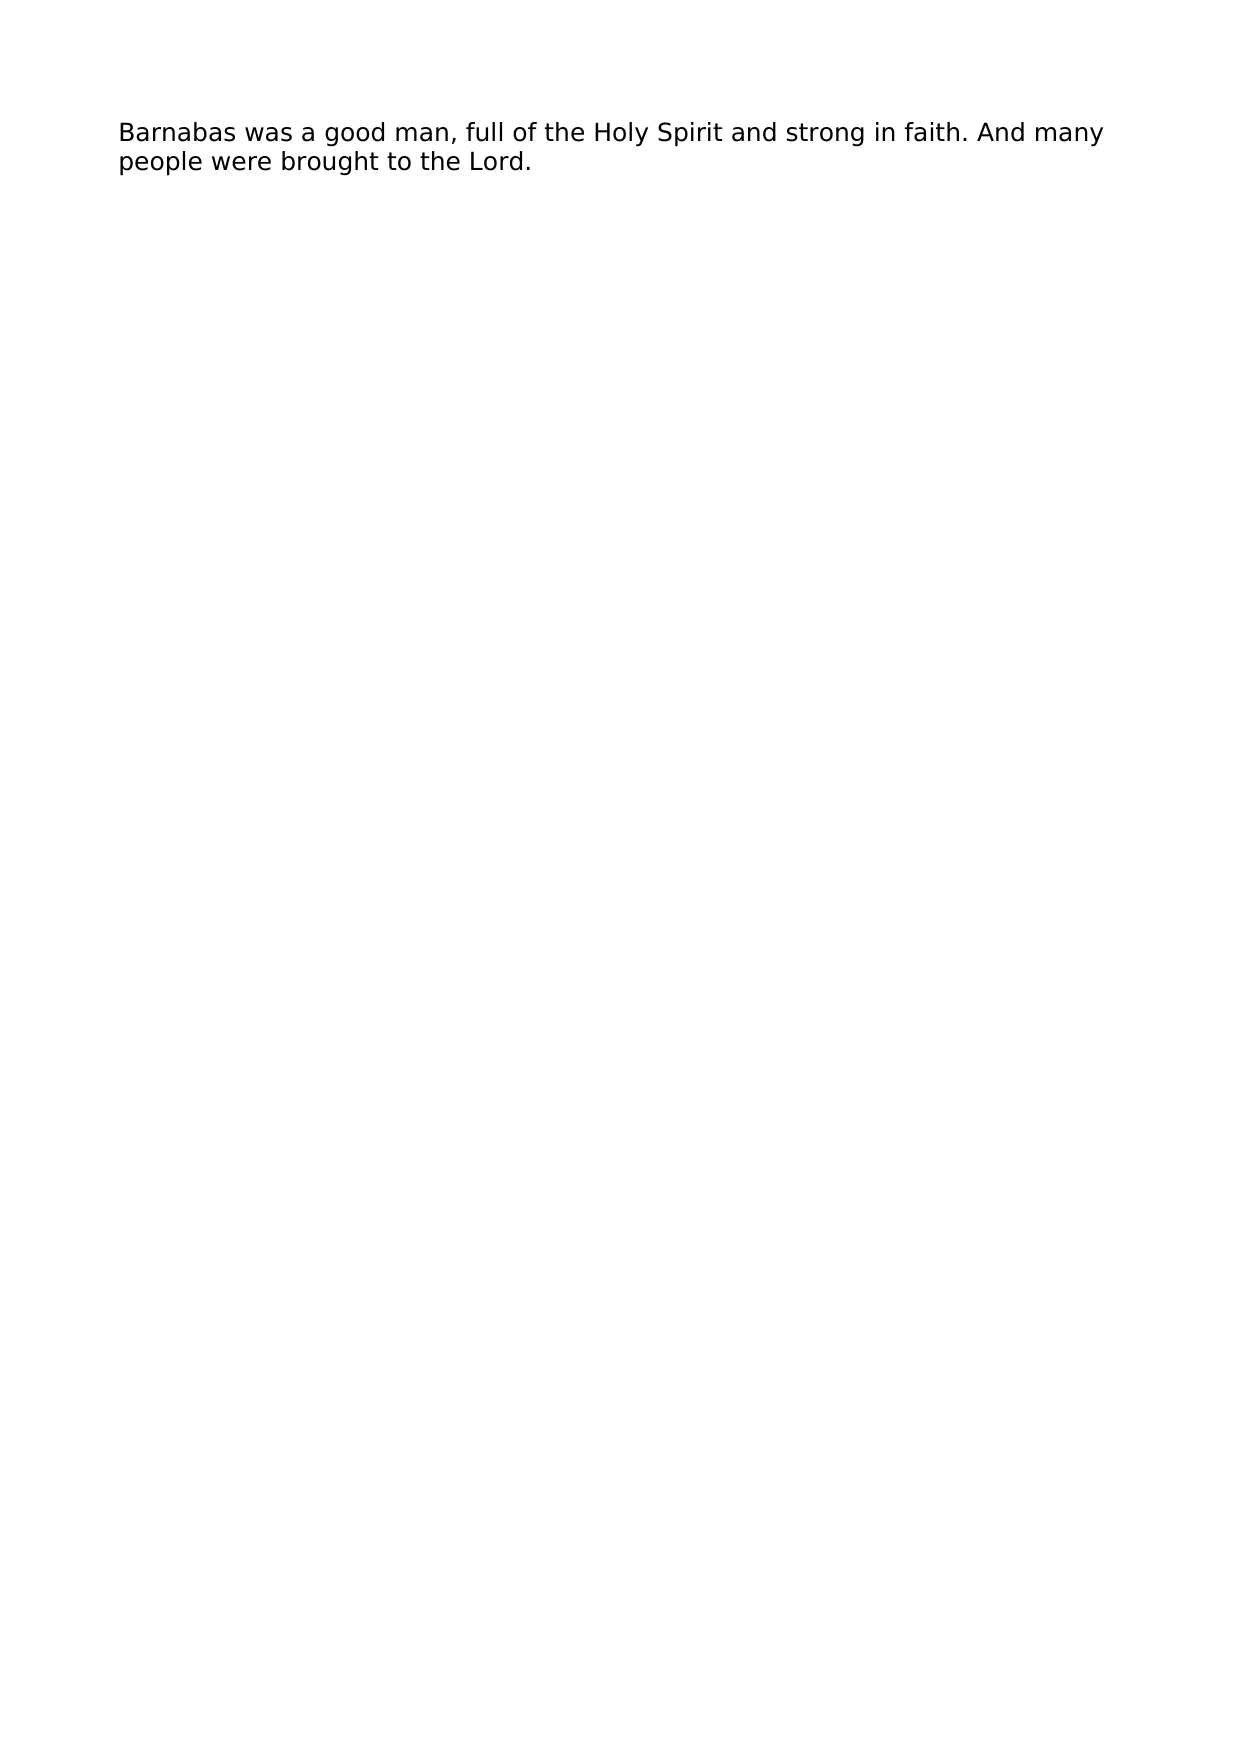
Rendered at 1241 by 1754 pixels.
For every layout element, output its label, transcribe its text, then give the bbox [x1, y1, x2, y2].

text Barnabas was a good man, full of the Holy Spirit and strong in faith. And many people were brought to the Lord. [118, 118, 1122, 176]
